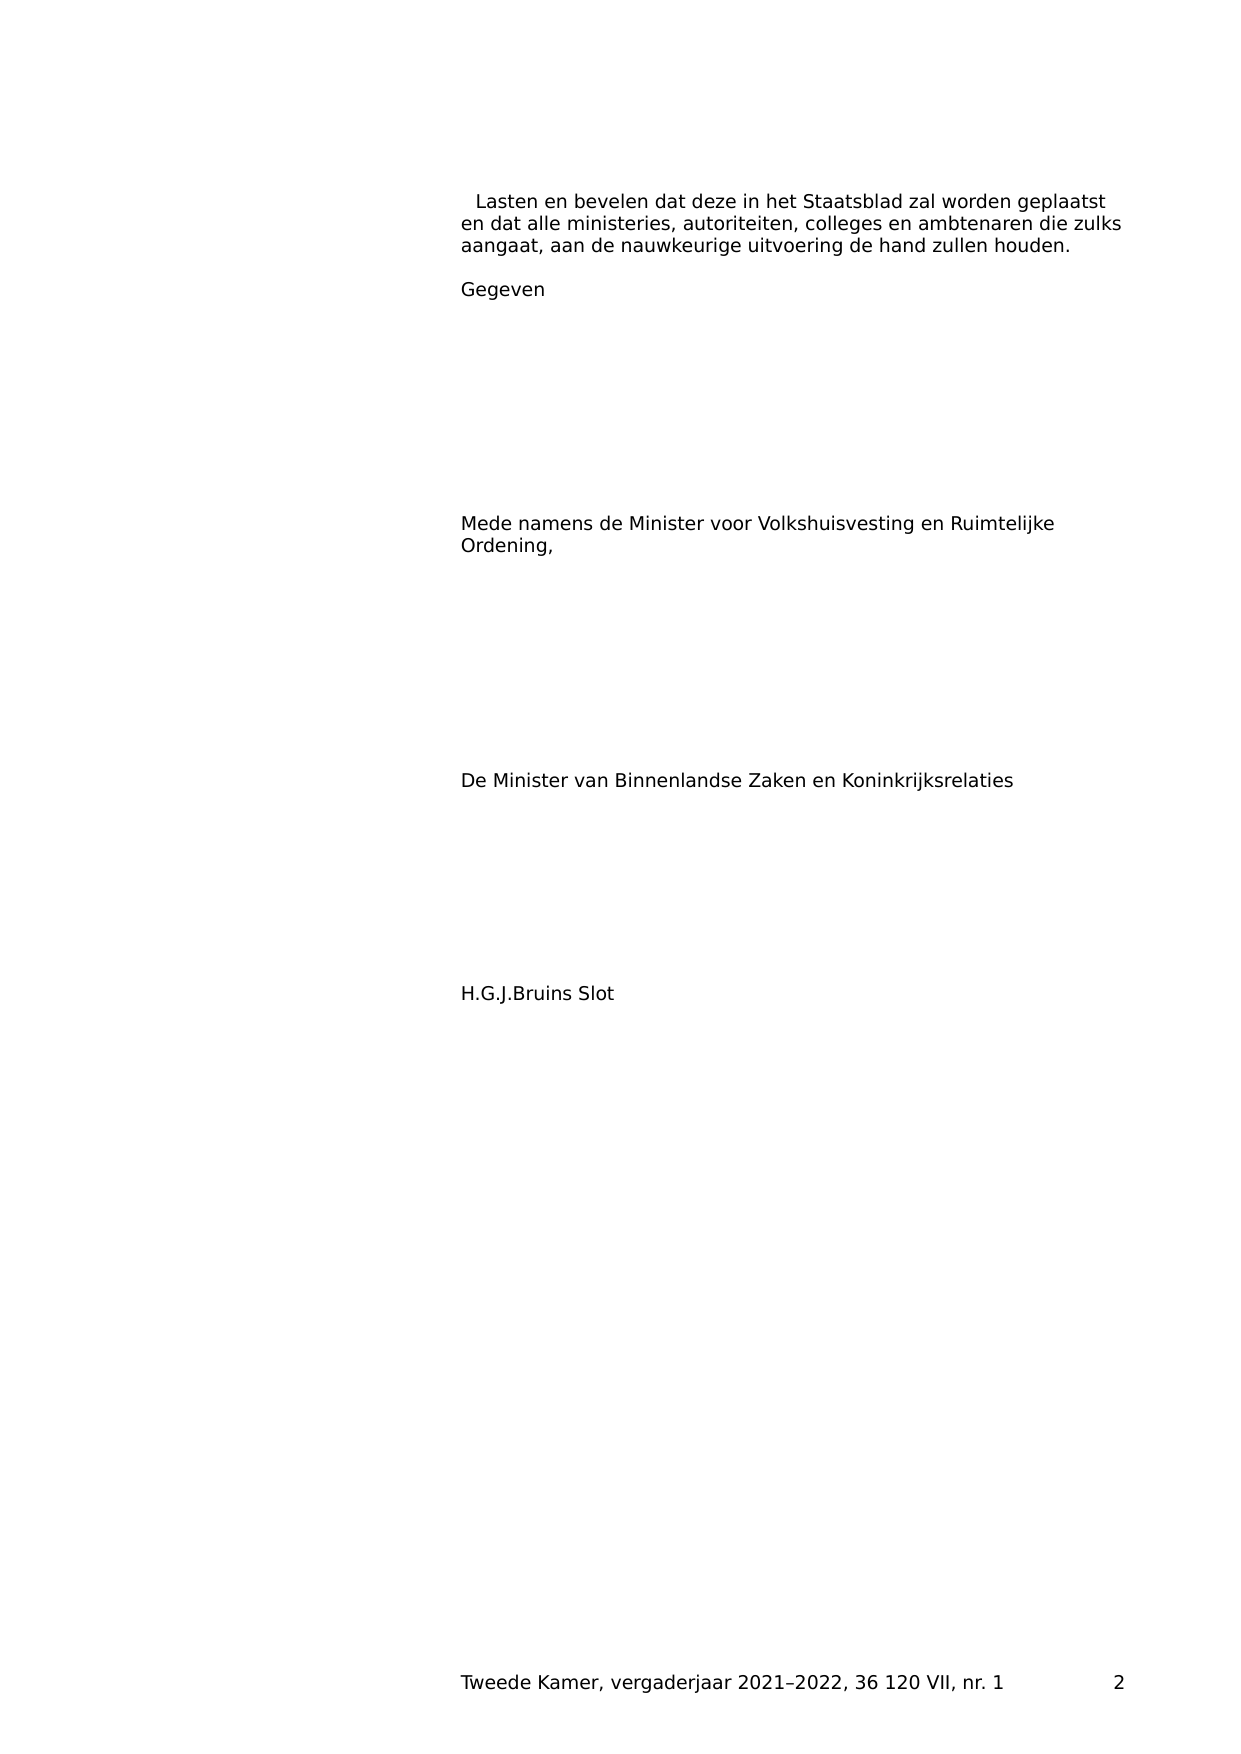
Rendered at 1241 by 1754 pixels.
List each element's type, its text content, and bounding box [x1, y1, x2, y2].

text Mede namens de Minister voor Volkshuisvesting en Ruimtelijke Ordening, [461, 513, 1125, 557]
text Gegeven [461, 257, 1125, 301]
text H.G.J.Bruins Slot [461, 983, 1125, 1005]
text De Minister van Binnenlandse Zaken en Koninkrijksrelaties [461, 770, 1125, 792]
text Lasten en bevelen dat deze in het Staatsblad zal worden geplaatst en dat alle ministeries, autoriteiten, colleges en ambtenaren die zulks aangaat, aan de nauwkeurige uitvoering de hand zullen houden. [461, 191, 1125, 257]
